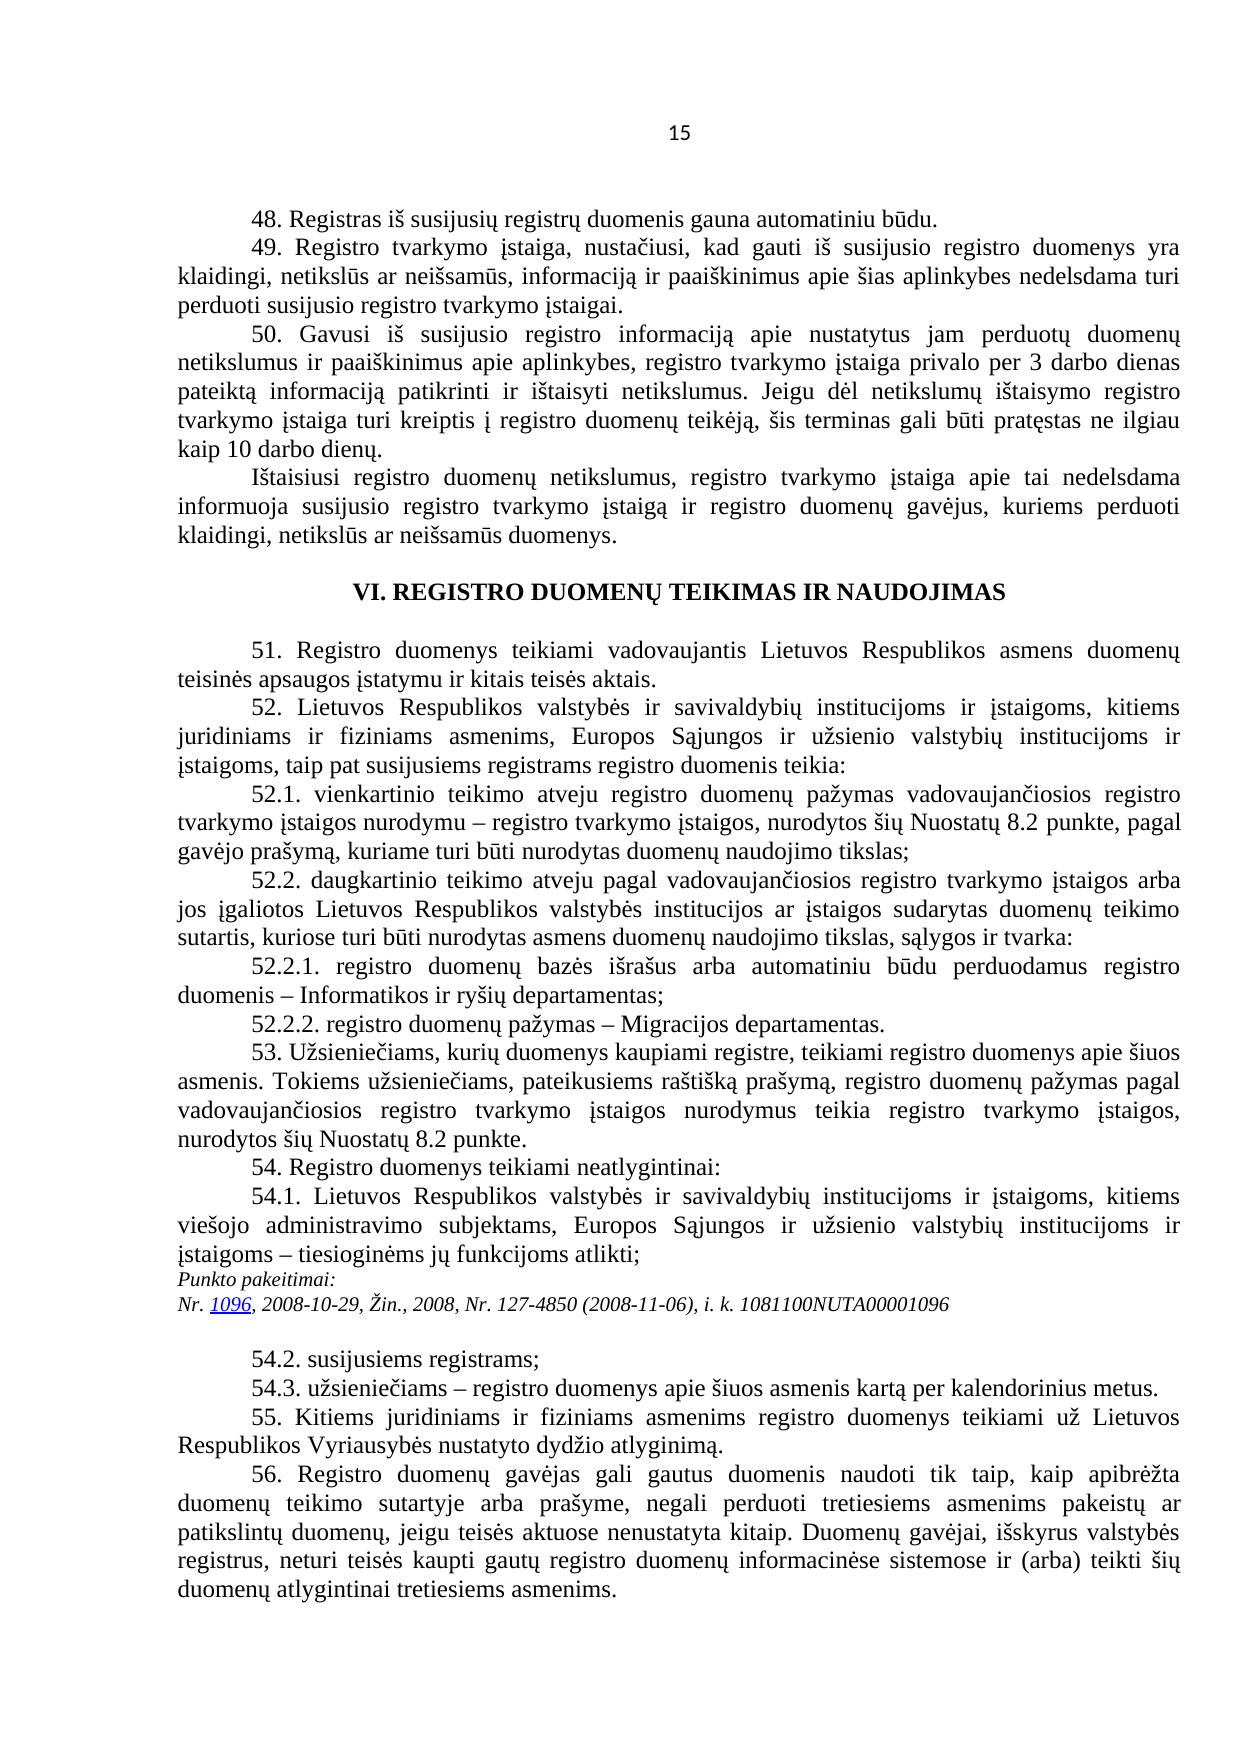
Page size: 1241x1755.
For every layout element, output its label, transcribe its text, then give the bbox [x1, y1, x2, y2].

text 54.2. susijusiems registrams; [177, 1344, 1181, 1373]
text 53. Užsieniečiams, kurių duomenys kaupiami registre, teikiami registro duomenys apie šiuos asmenis. Tokiems užsieniečiams, pateikusiems raštišką prašymą, registro duomenų pažymas pagal vadovaujančiosios registro tvarkymo įstaigos nurodymus teikia registro tvarkymo įstaigos, nurodytos šių Nuostatų 8.2 punkte. [177, 1037, 1181, 1152]
text 50. Gavusi iš susijusio registro informaciją apie nustatytus jam perduotų duomenų netikslumus ir paaiškinimus apie aplinkybes, registro tvarkymo įstaiga privalo per 3 darbo dienas pateiktą informaciją patikrinti ir ištaisyti netikslumus. Jeigu dėl netikslumų ištaisymo registro tvarkymo įstaiga turi kreiptis į registro duomenų teikėją, šis terminas gali būti pratęstas ne ilgiau kaip 10 darbo dienų. [177, 319, 1181, 462]
text 56. Registro duomenų gavėjas gali gautus duomenis naudoti tik taip, kaip apibrėžta duomenų teikimo sutartyje arba prašyme, negali perduoti tretiesiems asmenims pakeistų ar patikslintų duomenų, jeigu teisės aktuose nenustatyta kitaip. Duomenų gavėjai, išskyrus valstybės registrus, neturi teisės kaupti gautų registro duomenų informacinėse sistemose ir (arba) teikti šių duomenų atlygintinai tretiesiems asmenims. [177, 1459, 1181, 1603]
text 54.1. Lietuvos Respublikos valstybės ir savivaldybių institucijoms ir įstaigoms, kitiems viešojo administravimo subjektams, Europos Sąjungos ir užsienio valstybių institucijoms ir įstaigoms – tiesioginėms jų funkcijoms atlikti; [177, 1181, 1181, 1267]
text VI. REGISTRO DUOMENŲ TEIKIMAS IR NAUDOJIMAS [177, 577, 1181, 606]
text 54.3. užsieniečiams – registro duomenys apie šiuos asmenis kartą per kalendorinius metus. [177, 1373, 1181, 1402]
text 52.2.2. registro duomenų pažymas – Migracijos departamentas. [177, 1009, 1181, 1037]
text Nr. 1096, 2008-10-29, Žin., 2008, Nr. 127-4850 (2008-11-06), i. k. 1081100NUTA00001096 [177, 1291, 1181, 1316]
text Punkto pakeitimai: [177, 1267, 1181, 1291]
text 49. Registro tvarkymo įstaiga, nustačiusi, kad gauti iš susijusio registro duomenys yra klaidingi, netikslūs ar neišsamūs, informaciją ir paaiškinimus apie šias aplinkybes nedelsdama turi perduoti susijusio registro tvarkymo įstaigai. [177, 232, 1181, 319]
text 54. Registro duomenys teikiami neatlygintinai: [177, 1152, 1181, 1181]
text 51. Registro duomenys teikiami vadovaujantis Lietuvos Respublikos asmens duomenų teisinės apsaugos įstatymu ir kitais teisės aktais. [177, 635, 1181, 692]
text 52.2. daugkartinio teikimo atveju pagal vadovaujančiosios registro tvarkymo įstaigos arba jos įgaliotos Lietuvos Respublikos valstybės institucijos ar įstaigos sudarytas duomenų teikimo sutartis, kuriose turi būti nurodytas asmens duomenų naudojimo tikslas, sąlygos ir tvarka: [177, 865, 1181, 951]
text 52.2.1. registro duomenų bazės išrašus arba automatiniu būdu perduodamus registro duomenis – Informatikos ir ryšių departamentas; [177, 951, 1181, 1009]
text 55. Kitiems juridiniams ir fiziniams asmenims registro duomenys teikiami už Lietuvos Respublikos Vyriausybės nustatyto dydžio atlyginimą. [177, 1402, 1181, 1459]
text 52.1. vienkartinio teikimo atveju registro duomenų pažymas vadovaujančiosios registro tvarkymo įstaigos nurodymu – registro tvarkymo įstaigos, nurodytos šių Nuostatų 8.2 punkte, pagal gavėjo prašymą, kuriame turi būti nurodytas duomenų naudojimo tikslas; [177, 779, 1181, 865]
text 52. Lietuvos Respublikos valstybės ir savivaldybių institucijoms ir įstaigoms, kitiems juridiniams ir fiziniams asmenims, Europos Sąjungos ir užsienio valstybių institucijoms ir įstaigoms, taip pat susijusiems registrams registro duomenis teikia: [177, 692, 1181, 779]
text 48. Registras iš susijusių registrų duomenis gauna automatiniu būdu. [177, 204, 1181, 232]
text Ištaisiusi registro duomenų netikslumus, registro tvarkymo įstaiga apie tai nedelsdama informuoja susijusio registro tvarkymo įstaigą ir registro duomenų gavėjus, kuriems perduoti klaidingi, netikslūs ar neišsamūs duomenys. [177, 462, 1181, 549]
